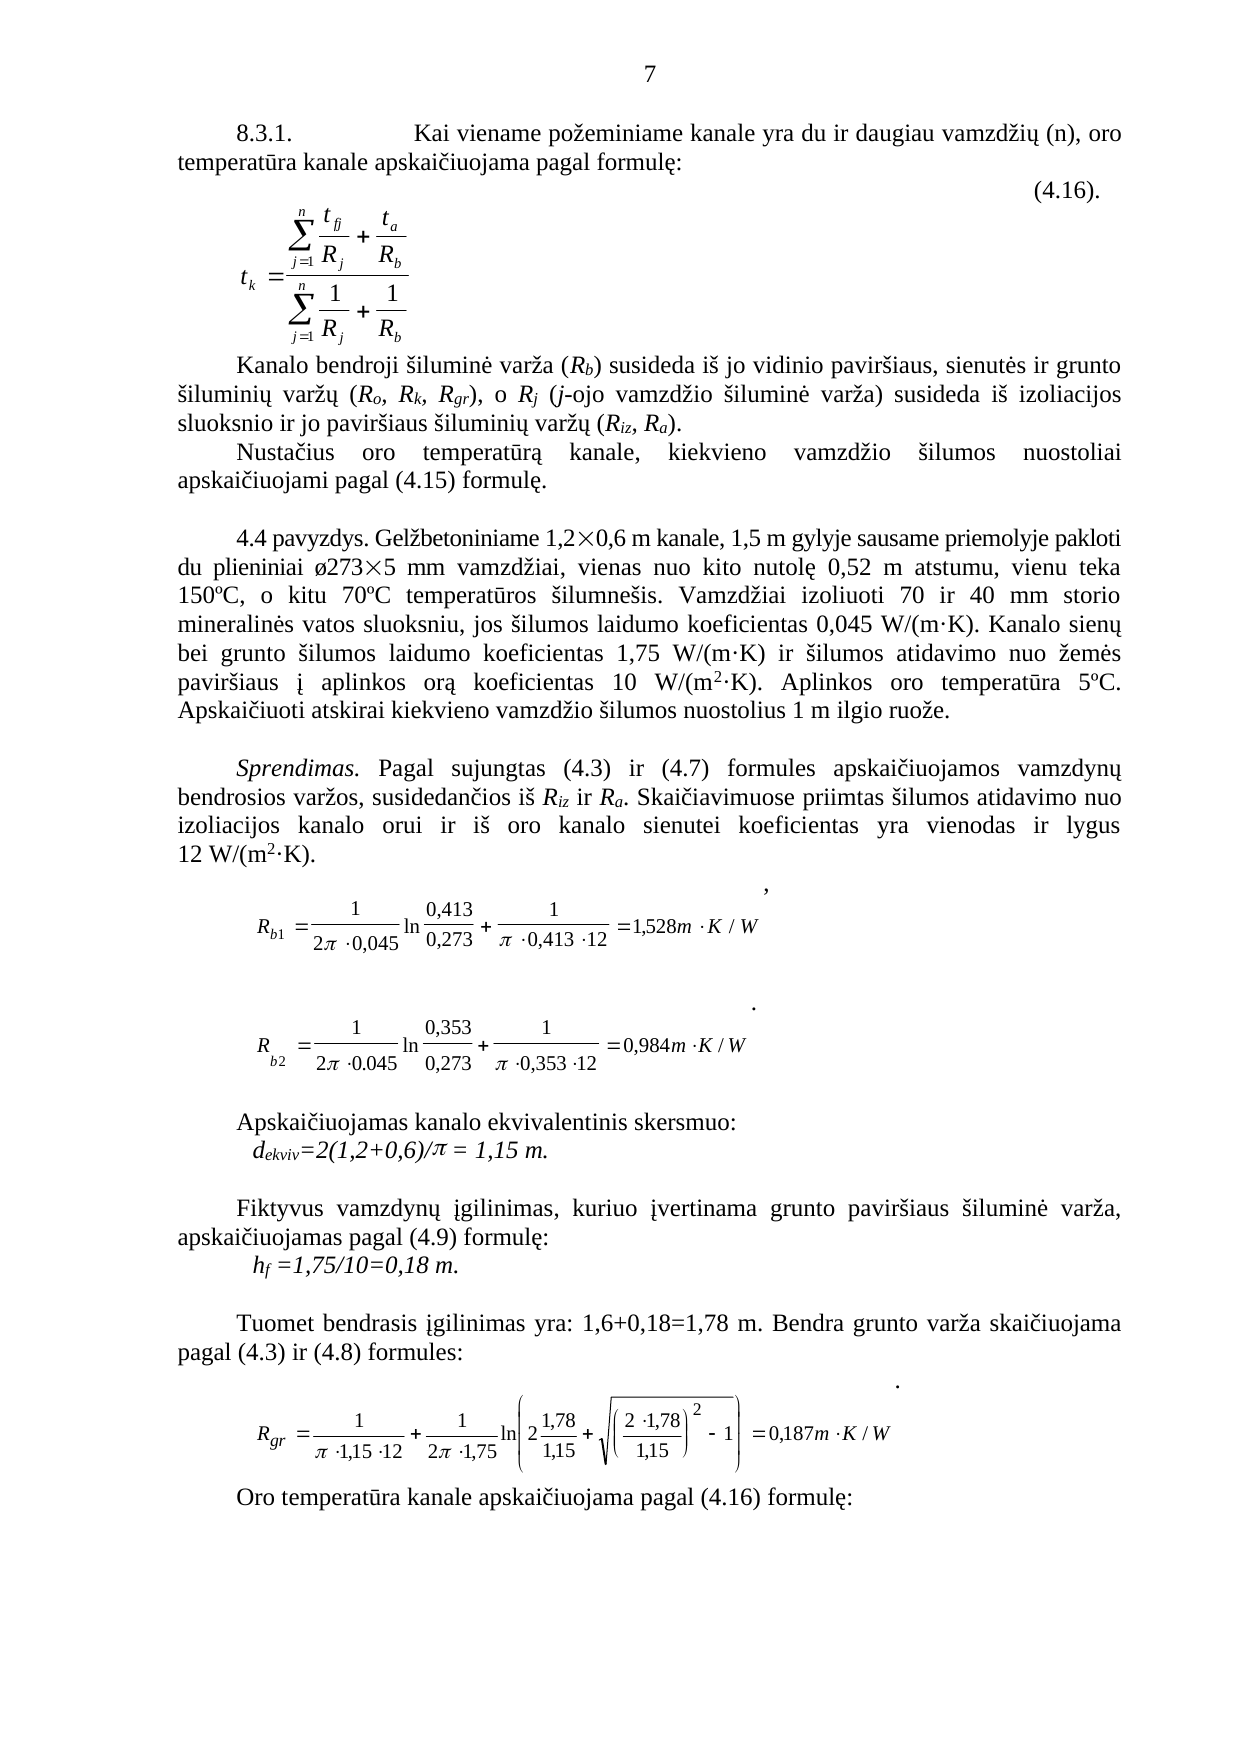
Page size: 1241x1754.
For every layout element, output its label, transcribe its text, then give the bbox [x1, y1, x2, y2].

text hf =1,75/10=0,18 m. [177, 1250, 1122, 1279]
text Fiktyvus vamzdynų įgilinimas, kuriuo įvertinama grunto paviršiaus šiluminė varža, apskaičiuojamas pagal (4.9) formulę: [177, 1193, 1122, 1250]
text Tuomet bendrasis įgilinimas yra: 1,6+0,18=1,78 m. Bendra grunto varža skaičiuojama pagal (4.3) ir (4.8) formules: [177, 1308, 1122, 1365]
text dekviv=2(1,2+0,6)/ = 1,15 m. [177, 1135, 1122, 1164]
text Oro temperatūra kanale apskaičiuojama pagal (4.16) formulę: [177, 1482, 1122, 1511]
text (4.16). [177, 176, 1122, 351]
text 4.4 pavyzdys. Gelžbetoniniame 1,20,6 m kanale, 1,5 m gylyje sausame priemolyje pakloti du plieniniai ø2735 mm vamzdžiai, vienas nuo kito nutolę 0,52 m atstumu, vienu teka 150ºC, o kitu 70ºC temperatūros šilumnešis. Vamzdžiai izoliuoti 70 ir 40 mm storio mineralinės vatos sluoksniu, jos šilumos laidumo koeficientas 0,045 W/(m·K). Kanalo sienų bei grunto šilumos laidumo koeficientas 1,75 W/(m·K) ir šilumos atidavimo nuo žemės paviršiaus į aplinkos orą koeficientas 10 W/(m2·K). Aplinkos oro temperatūra 5ºC. Apskaičiuoti atskirai kiekvieno vamzdžio šilumos nuostolius 1 m ilgio ruože. [177, 523, 1122, 724]
text Nustačius oro temperatūrą kanale, kiekvieno vamzdžio šilumos nuostoliai apskaičiuojami pagal (4.15) formulę. [177, 437, 1122, 494]
text 8.3.1. Kai viename požeminiame kanale yra du ir daugiau vamzdžių (n), oro temperatūra kanale apskaičiuojama pagal formulę: [177, 118, 1122, 176]
text Apskaičiuojamas kanalo ekvivalentinis skersmuo: [177, 1107, 1122, 1135]
text . [177, 1365, 1122, 1482]
text , [177, 868, 1122, 958]
text . [177, 987, 1122, 1078]
text Kanalo bendroji šiluminė varža (Rb) susideda iš jo vidinio paviršiaus, sienutės ir grunto šiluminių varžų (Ro, Rk, Rgr), o Rj (j-ojo vamzdžio šiluminė varža) susideda iš izoliacijos sluoksnio ir jo paviršiaus šiluminių varžų (Riz, Ra). [177, 351, 1122, 437]
text Sprendimas. Pagal sujungtas (4.3) ir (4.7) formules apskaičiuojamos vamzdynų bendrosios varžos, susidedančios iš Riz ir Ra. Skaičiavimuose priimtas šilumos atidavimo nuo izoliacijos kanalo orui ir iš oro kanalo sienutei koeficientas yra vienodas ir lygus 12 W/(m2·K). [177, 753, 1122, 868]
